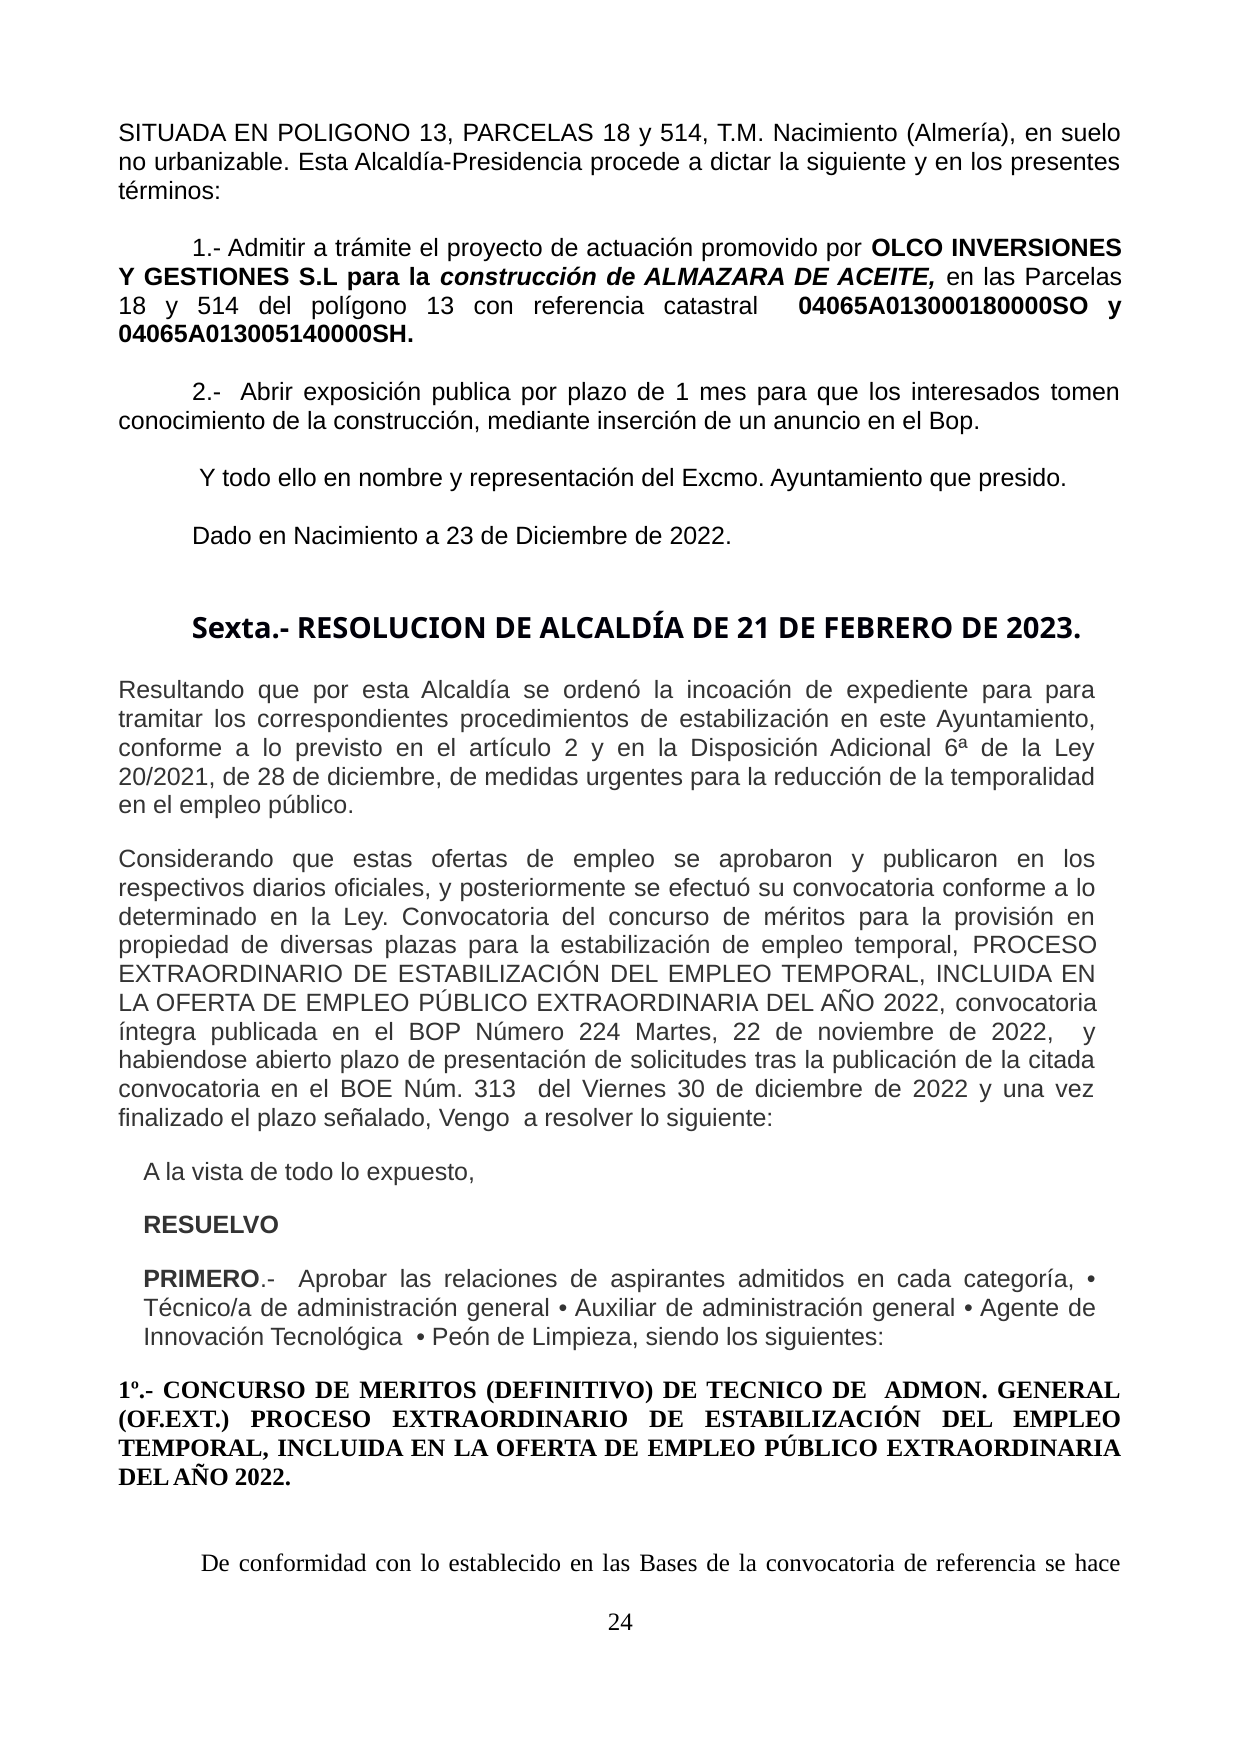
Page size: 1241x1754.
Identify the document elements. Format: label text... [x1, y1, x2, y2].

text 1.- Admitir a trámite el proyecto de actuación promovido por OLCO INVERSIONES Y GESTIONES S.L para la construcción de ALMAZARA DE ACEITE, en las Parcelas 18 y 514 del polígono 13 con referencia catastral 04065A013000180000SO y 04065A013005140000SH. [118, 233, 1122, 348]
text A la vista de todo lo expuesto, [143, 1157, 1097, 1185]
text Considerando que estas ofertas de empleo se aprobaron y publicaron en los respectivos diarios oficiales, y posteriormente se efectuó su convocatoria conforme a lo determinado en la Ley. Convocatoria del concurso de méritos para la provisión en propiedad de diversas plazas para la estabilización de empleo temporal, PROCESO EXTRAORDINARIO DE ESTABILIZACIÓN DEL EMPLEO TEMPORAL, INCLUIDA EN LA OFERTA DE EMPLEO PÚBLICO EXTRAORDINARIA DEL AÑO 2022, convocatoria íntegra publicada en el BOP Número 224 Martes, 22 de noviembre de 2022, y habiendose abierto plazo de presentación de solicitudes tras la publicación de la citada convocatoria en el BOE Núm. 313 del Viernes 30 de diciembre de 2022 y una vez finalizado el plazo señalado, Vengo a resolver lo siguiente: [118, 844, 1097, 1132]
text SITUADA EN POLIGONO 13, PARCELAS 18 y 514, T.M. Nacimiento (Almería), en suelo no urbanizable. Esta Alcaldía-Presidencia procede a dictar la siguiente y en los presentes términos: [118, 118, 1122, 204]
text 1º.- CONCURSO DE MERITOS (DEFINITIVO) DE TECNICO DE ADMON. GENERAL (OF.EXT.) PROCESO EXTRAORDINARIO DE ESTABILIZACIÓN DEL EMPLEO TEMPORAL, INCLUIDA EN LA OFERTA DE EMPLEO PÚBLICO EXTRAORDINARIA DEL AÑO 2022. [118, 1375, 1122, 1490]
text De conformidad con lo establecido en las Bases de la convocatoria de referencia se hace [118, 1548, 1122, 1577]
text RESUELVO [143, 1210, 1097, 1239]
text Resultando que por esta Alcaldía se ordenó la incoación de expediente para para tramitar los correspondientes procedimientos de estabilización en este Ayuntamiento, conforme a lo previsto en el artículo 2 y en la Disposición Adicional 6ª de la Ley 20/2021, de 28 de diciembre, de medidas urgentes para la reducción de la temporalidad en el empleo público. [118, 675, 1097, 819]
text Dado en Nacimiento a 23 de Diciembre de 2022. [118, 521, 1122, 549]
text Sexta.- RESOLUCION DE ALCALDÍA DE 21 DE FEBRERO DE 2023. [118, 607, 1122, 675]
text Y todo ello en nombre y representación del Excmo. Ayuntamiento que presido. [118, 463, 1122, 492]
text 2.- Abrir exposición publica por plazo de 1 mes para que los interesados tomen conocimiento de la construcción, mediante inserción de un anuncio en el Bop. [118, 377, 1122, 434]
text PRIMERO.- Aprobar las relaciones de aspirantes admitidos en cada categoría, • Técnico/a de administración general • Auxiliar de administración general • Agente de Innovación Tecnológica • Peón de Limpieza, siendo los siguientes: [143, 1264, 1097, 1350]
